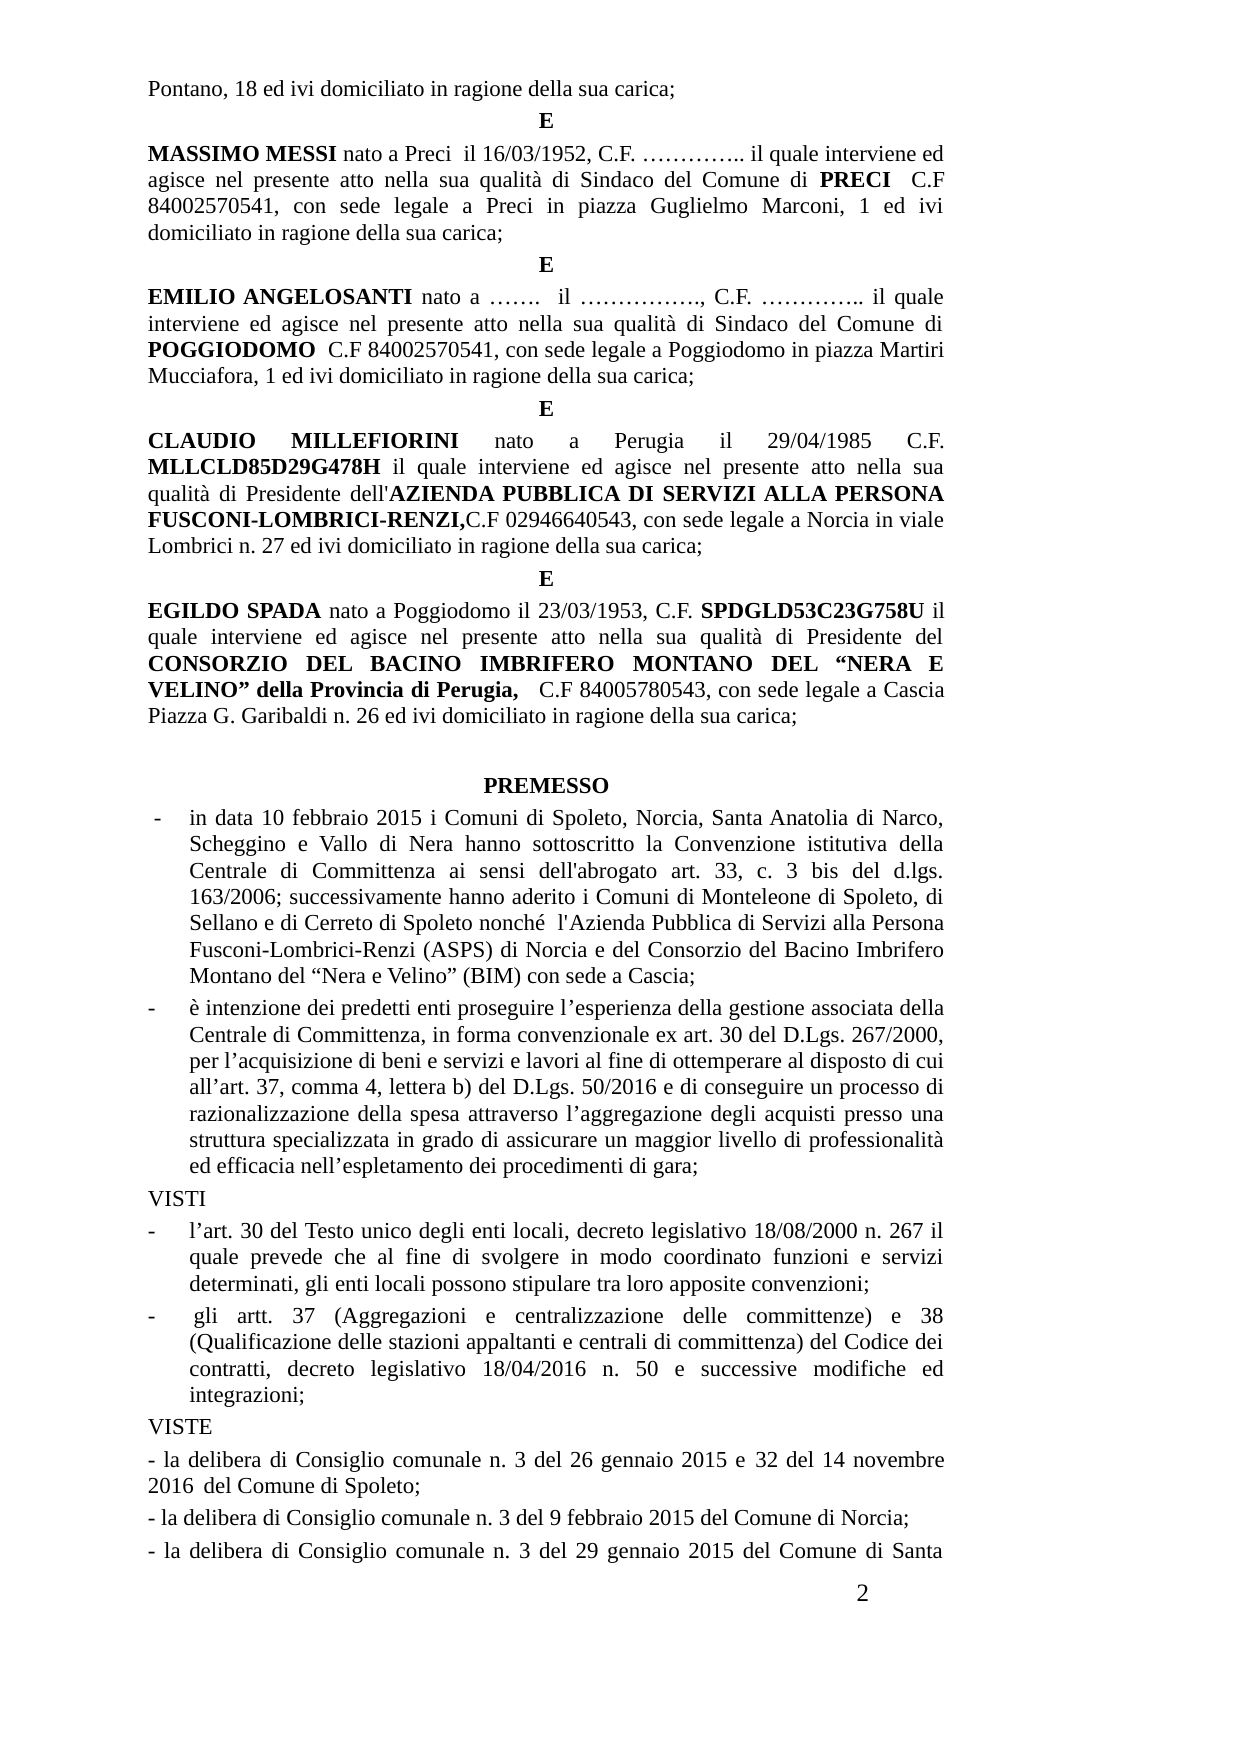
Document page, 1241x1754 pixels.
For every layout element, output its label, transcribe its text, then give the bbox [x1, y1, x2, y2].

text - gli artt. 37 (Aggregazioni e centralizzazione delle committenze) e 38 (Qualificazione delle stazioni appaltanti e centrali di committenza) del Codice dei contratti, decreto legislativo 18/04/2016 n. 50 e successive modifiche ed integrazioni; [148, 1302, 945, 1407]
text EMILIO ANGELOSANTI nato a ……. il ……………., C.F. ………….. il quale interviene ed agisce nel presente atto nella sua qualità di Sindaco del Comune di POGGIODOMO C.F 84002570541, con sede legale a Poggiodomo in piazza Martiri Mucciafora, 1 ed ivi domiciliato in ragione della sua carica; [148, 283, 945, 389]
text Pontano, 18 ed ivi domiciliato in ragione della sua carica; [148, 75, 945, 101]
text E [148, 394, 945, 421]
text CLAUDIO MILLEFIORINI nato a Perugia il 29/04/1985 C.F. MLLCLD85D29G478H il quale interviene ed agisce nel presente atto nella sua qualità di Presidente dell'AZIENDA PUBBLICA DI SERVIZI ALLA PERSONA FUSCONI-LOMBRICI-RENZI,C.F 02946640543, con sede legale a Norcia in viale Lombrici n. 27 ed ivi domiciliato in ragione della sua carica; [148, 427, 945, 559]
text E [148, 564, 945, 591]
text MASSIMO MESSI nato a Preci il 16/03/1952, C.F. ………….. il quale interviene ed agisce nel presente atto nella sua qualità di Sindaco del Comune di PRECI C.F 84002570541, con sede legale a Preci in piazza Guglielmo Marconi, 1 ed ivi domiciliato in ragione della sua carica; [148, 139, 945, 245]
text VISTI [148, 1185, 945, 1211]
text E [148, 107, 945, 134]
text E [148, 251, 945, 277]
list è intenzione dei predetti enti proseguire l’esperienza della gestione associata della Centrale di Committenza, in forma convenzionale ex art. 30 del D.Lgs. 267/2000, per l’acquisizione di beni e servizi e lavori al fine di ottemperare al disposto di cui all’art. 37, comma 4, lettera b) del D.Lgs. 50/2016 e di conseguire un processo di razionalizzazione della spesa attraverso l’aggregazione degli acquisti presso una struttura specializzata in grado di assicurare un maggior livello di professionalità ed efficacia nell’espletamento dei procedimenti di gara; [148, 994, 945, 1179]
text - la delibera di Consiglio comunale n. 3 del 9 febbraio 2015 del Comune di Norcia; [148, 1504, 945, 1531]
text VISTE [148, 1413, 945, 1440]
text - la delibera di Consiglio comunale n. 3 del 26 gennaio 2015 e 32 del 14 novembre 2016 del Comune di Spoleto; [148, 1446, 945, 1498]
text EGILDO SPADA nato a Poggiodomo il 23/03/1953, C.F. SPDGLD53C23G758U il quale interviene ed agisce nel presente atto nella sua qualità di Presidente del CONSORZIO DEL BACINO IMBRIFERO MONTANO DEL “NERA E VELINO” della Provincia di Perugia, C.F 84005780543, con sede legale a Cascia Piazza G. Garibaldi n. 26 ed ivi domiciliato in ragione della sua carica; [148, 597, 945, 729]
text - l’art. 30 del Testo unico degli enti locali, decreto legislativo 18/08/2000 n. 267 il quale prevede che al fine di svolgere in modo coordinato funzioni e servizi determinati, gli enti locali possono stipulare tra loro apposite convenzioni; [148, 1217, 945, 1296]
list in data 10 febbraio 2015 i Comuni di Spoleto, Norcia, Santa Anatolia di Narco, Scheggino e Vallo di Nera hanno sottoscritto la Convenzione istitutiva della Centrale di Committenza ai sensi dell'abrogato art. 33, c. 3 bis del d.lgs. 163/2006; successivamente hanno aderito i Comuni di Monteleone di Spoleto, di Sellano e di Cerreto di Spoleto nonché l'Azienda Pubblica di Servizi alla Persona Fusconi-Lombrici-Renzi (ASPS) di Norcia e del Consorzio del Bacino Imbrifero Montano del “Nera e Velino” (BIM) con sede a Cascia; [154, 804, 945, 988]
text PREMESSO [148, 772, 945, 798]
text - la delibera di Consiglio comunale n. 3 del 29 gennaio 2015 del Comune di Santa [148, 1537, 945, 1563]
